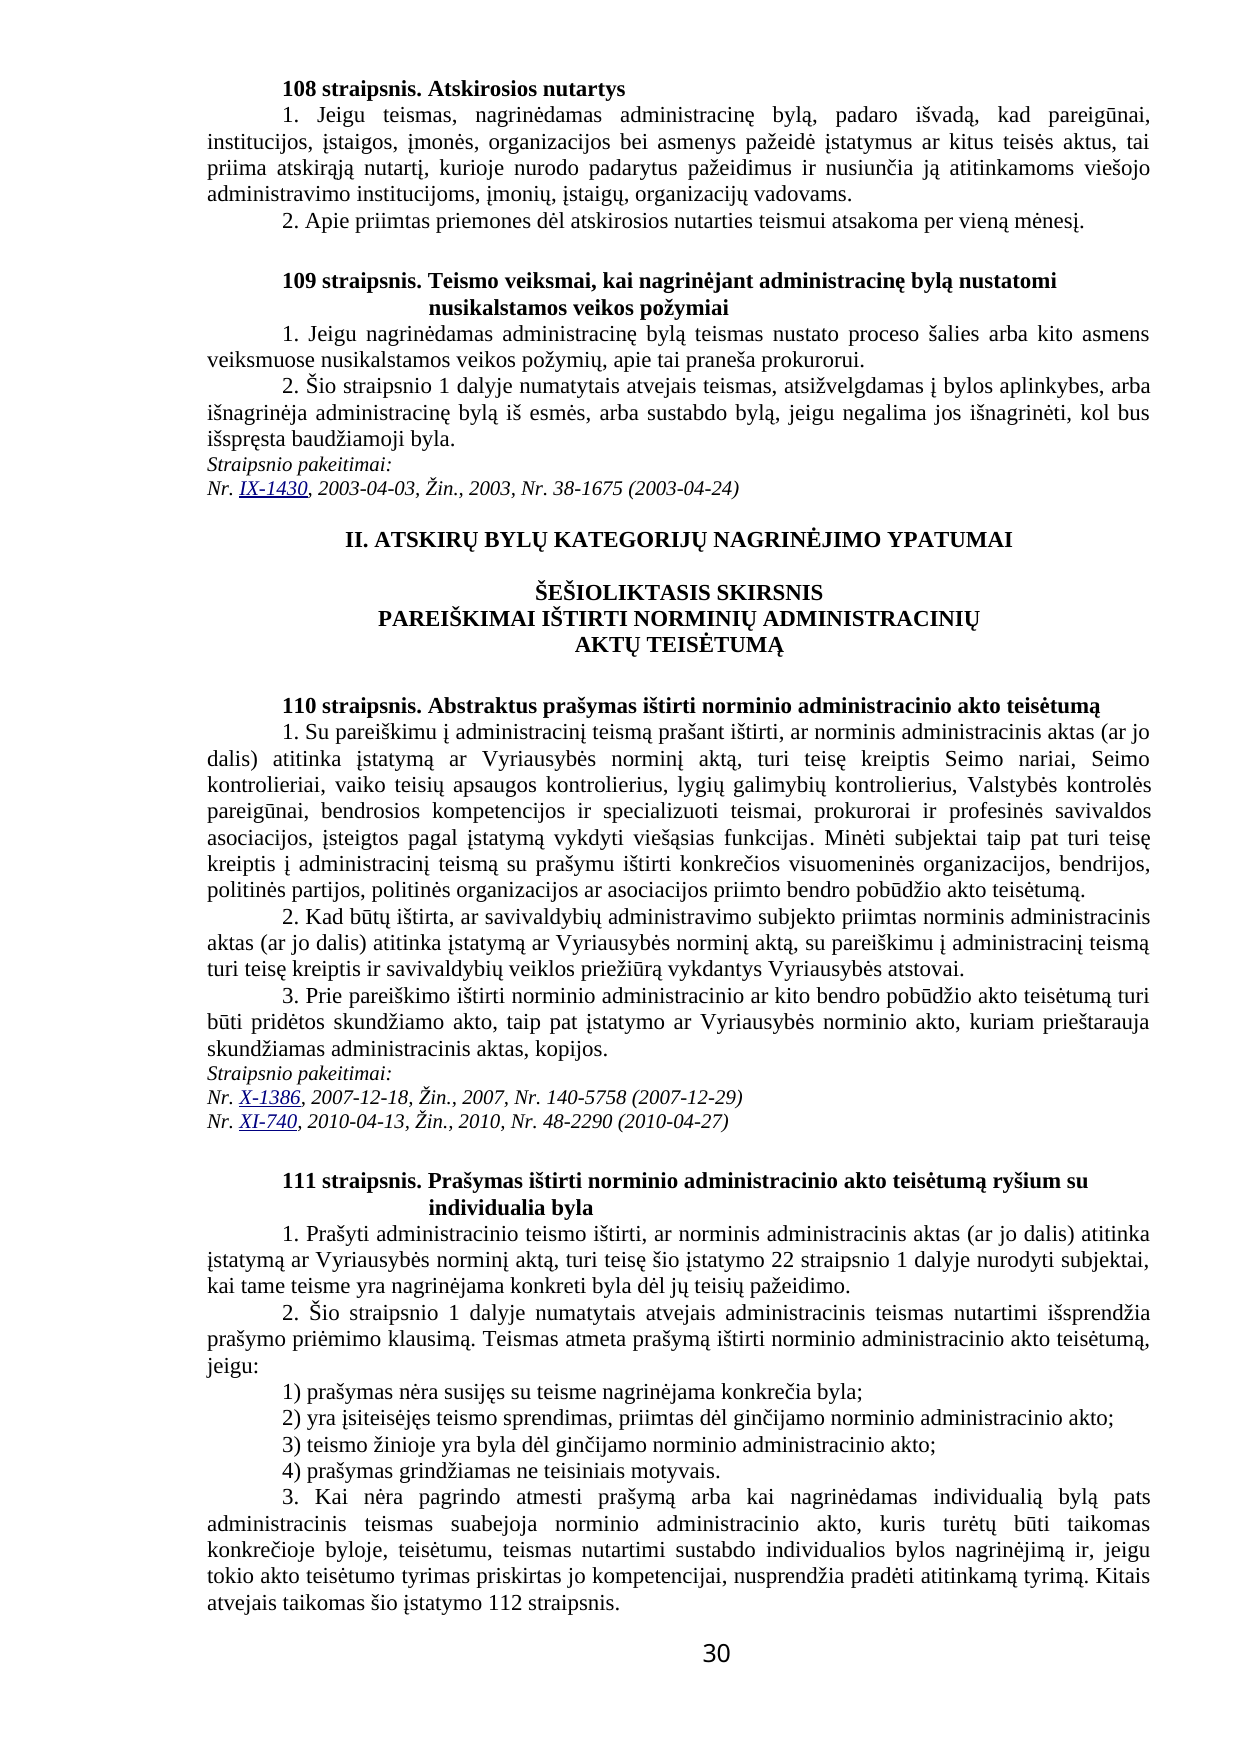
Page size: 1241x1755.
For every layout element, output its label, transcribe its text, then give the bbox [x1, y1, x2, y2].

text AKTŲ TEISĖTUMĄ [207, 632, 1152, 658]
text PAREIŠKIMAI IŠTIRTI NORMINIŲ ADMINISTRACINIŲ [207, 605, 1152, 632]
text 3) teismo žinioje yra byla dėl ginčijamo norminio administracinio akto; [207, 1431, 1152, 1457]
text 2. Kad būtų ištirta, ar savivaldybių administravimo subjekto priimtas norminis administracinis aktas (ar jo dalis) atitinka įstatymą ar Vyriausybės norminį aktą, su pareiškimu į administracinį teismą turi teisę kreiptis ir savivaldybių veiklos priežiūrą vykdantys Vyriausybės atstovai. [207, 903, 1152, 982]
text 1. Jeigu teismas, nagrinėdamas administracinę bylą, padaro išvadą, kad pareigūnai, institucijos, įstaigos, įmonės, organizacijos bei asmenys pažeidė įstatymus ar kitus teisės aktus, tai priima atskirąją nutartį, kurioje nurodo padarytus pažeidimus ir nusiunčia ją atitinkamoms viešojo administravimo institucijoms, įmonių, įstaigų, organizacijų vadovams. [207, 101, 1152, 207]
text 3. Prie pareiškimo ištirti norminio administracinio ar kito bendro pobūdžio akto teisėtumą turi būti pridėtos skundžiamo akto, taip pat įstatymo ar Vyriausybės norminio akto, kuriam prieštarauja skundžiamas administracinis aktas, kopijos. [207, 982, 1152, 1061]
text Nr. XI-740, 2010-04-13, Žin., 2010, Nr. 48-2290 (2010-04-27) [207, 1109, 1152, 1133]
text 2. Šio straipsnio 1 dalyje numatytais atvejais administracinis teismas nutartimi išsprendžia prašymo priėmimo klausimą. Teismas atmeta prašymą ištirti norminio administracinio akto teisėtumą, jeigu: [207, 1299, 1152, 1378]
text 109 straipsnis. Teismo veiksmai, kai nagrinėjant administracinę bylą nustatomi [282, 267, 1152, 293]
text nusikalstamos veikos požymiai [428, 293, 1152, 320]
text Straipsnio pakeitimai: [207, 452, 1152, 476]
text 1. Jeigu nagrinėdamas administracinę bylą teismas nustato proceso šalies arba kito asmens veiksmuose nusikalstamos veikos požymių, apie tai praneša prokurorui. [207, 320, 1152, 373]
text individualia byla [428, 1193, 1152, 1220]
text Straipsnio pakeitimai: [207, 1061, 1152, 1085]
text Nr. IX-1430, 2003-04-03, Žin., 2003, Nr. 38-1675 (2003-04-24) [207, 476, 1152, 500]
text Nr. X-1386, 2007-12-18, Žin., 2007, Nr. 140-5758 (2007-12-29) [207, 1085, 1152, 1109]
text 2) yra įsiteisėjęs teismo sprendimas, priimtas dėl ginčijamo norminio administracinio akto; [207, 1404, 1152, 1431]
text ŠEŠIOLIKTASIS SKIRSNIS [207, 579, 1152, 605]
text 2. Apie priimtas priemones dėl atskirosios nutarties teismui atsakoma per vieną mėnesį. [207, 207, 1152, 233]
text 108 straipsnis. Atskirosios nutartys [207, 75, 1152, 101]
text 1. Prašyti administracinio teismo ištirti, ar norminis administracinis aktas (ar jo dalis) atitinka įstatymą ar Vyriausybės norminį aktą, turi teisę šio įstatymo 22 straipsnio 1 dalyje nurodyti subjektai, kai tame teisme yra nagrinėjama konkreti byla dėl jų teisių pažeidimo. [207, 1220, 1152, 1299]
text 110 straipsnis. Abstraktus prašymas ištirti norminio administracinio akto teisėtumą [282, 692, 1152, 718]
text 1) prašymas nėra susijęs su teisme nagrinėjama konkrečia byla; [207, 1378, 1152, 1404]
text II. ATSKIRŲ BYLŲ KATEGORIJŲ NAGRINĖJIMO YPATUMAI [207, 526, 1152, 552]
text 111 straipsnis. Prašymas ištirti norminio administracinio akto teisėtumą ryšium su [282, 1167, 1152, 1193]
text 1. Su pareiškimu į administracinį teismą prašant ištirti, ar norminis administracinis aktas (ar jo dalis) atitinka įstatymą ar Vyriausybės norminį aktą, turi teisę kreiptis Seimo nariai, Seimo kontrolieriai, vaiko teisių apsaugos kontrolierius, lygių galimybių kontrolierius, Valstybės kontrolės pareigūnai, bendrosios kompetencijos ir specializuoti teismai, prokurorai ir profesinės savivaldos asociacijos, įsteigtos pagal įstatymą vykdyti viešąsias funkcijas. Minėti subjektai taip pat turi teisę kreiptis į administracinį teismą su prašymu ištirti konkrečios visuomeninės organizacijos, bendrijos, politinės partijos, politinės organizacijos ar asociacijos priimto bendro pobūdžio akto teisėtumą. [207, 718, 1152, 903]
text 4) prašymas grindžiamas ne teisiniais motyvais. [207, 1457, 1152, 1483]
text 3. Kai nėra pagrindo atmesti prašymą arba kai nagrinėdamas individualią bylą pats administracinis teismas suabejoja norminio administracinio akto, kuris turėtų būti taikomas konkrečioje byloje, teisėtumu, teismas nutartimi sustabdo individualios bylos nagrinėjimą ir, jeigu tokio akto teisėtumo tyrimas priskirtas jo kompetencijai, nusprendžia pradėti atitinkamą tyrimą. Kitais atvejais taikomas šio įstatymo 112 straipsnis. [207, 1483, 1152, 1615]
text 2. Šio straipsnio 1 dalyje numatytais atvejais teismas, atsižvelgdamas į bylos aplinkybes, arba išnagrinėja administracinę bylą iš esmės, arba sustabdo bylą, jeigu negalima jos išnagrinėti, kol bus išspręsta baudžiamoji byla. [207, 373, 1152, 452]
